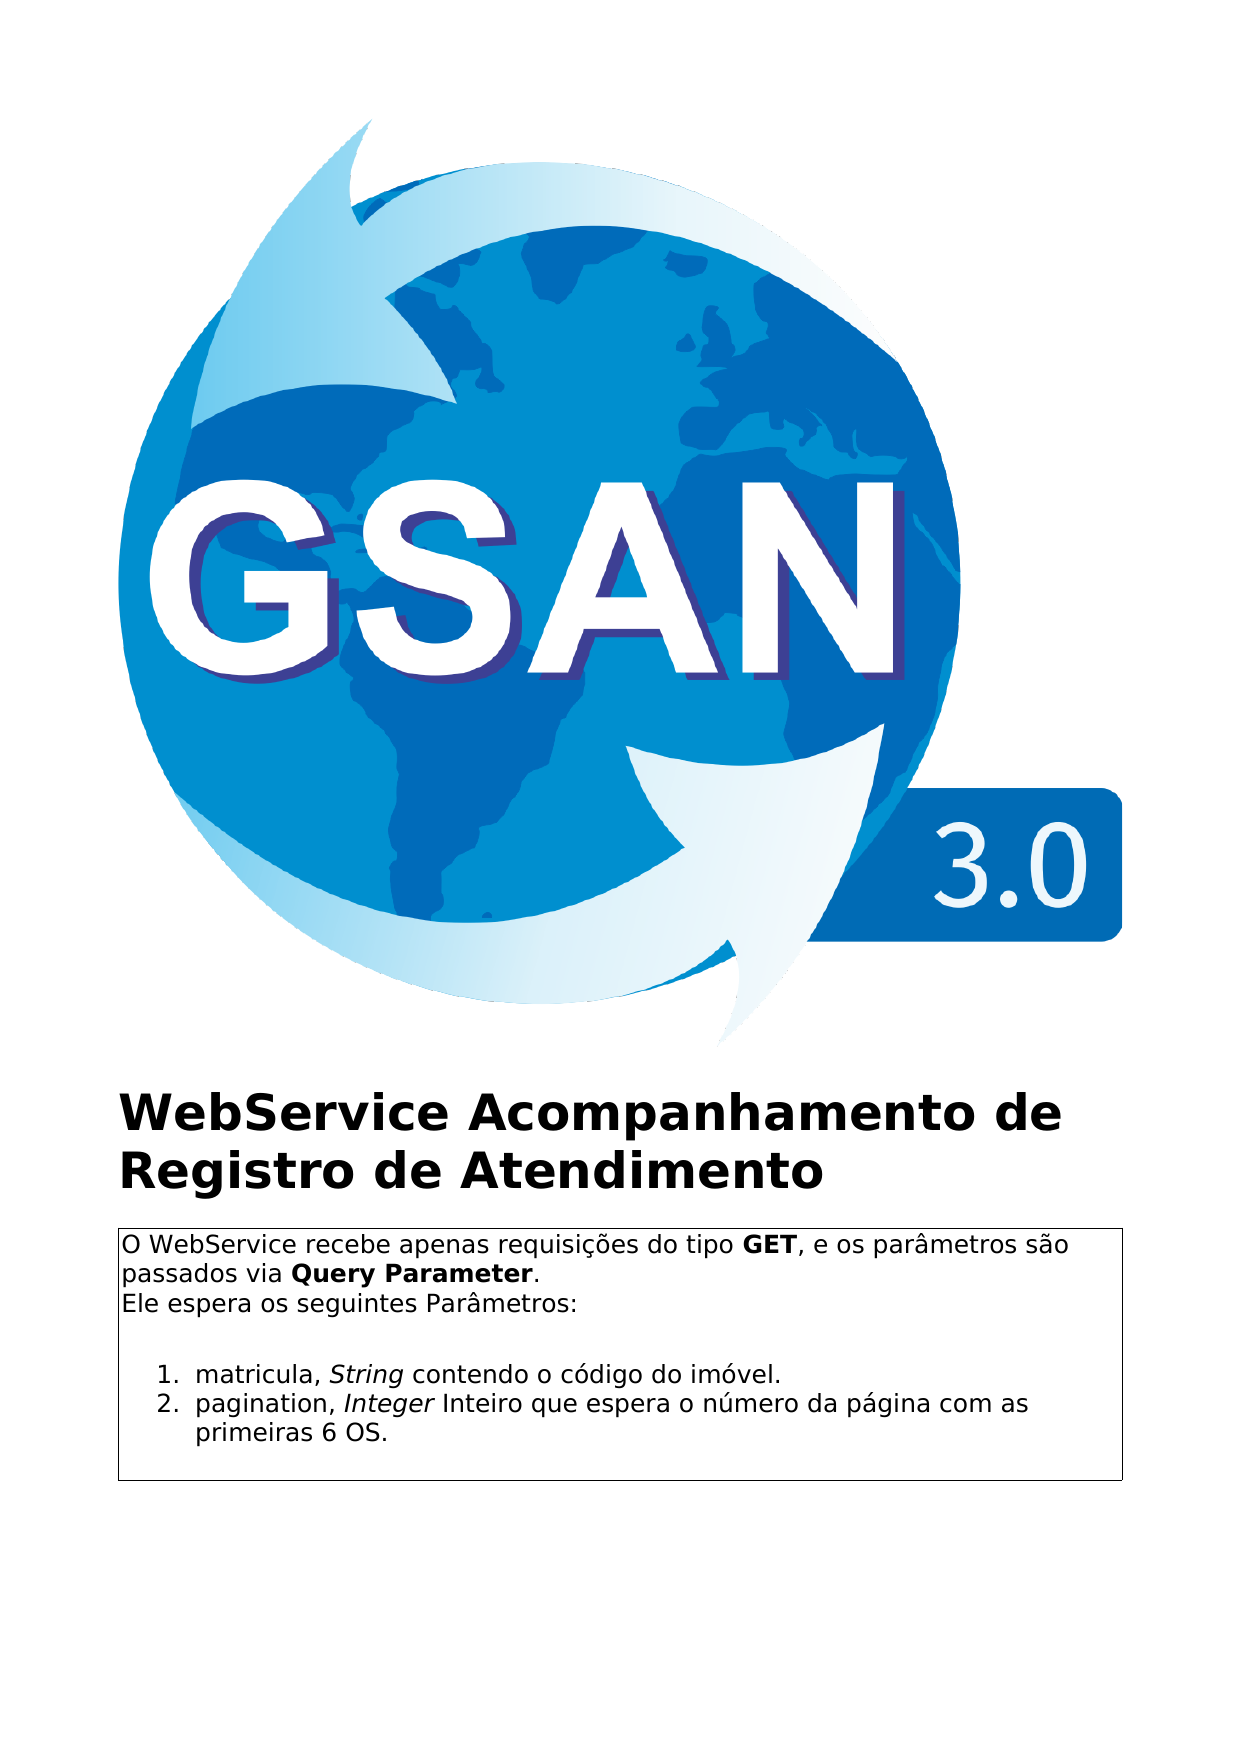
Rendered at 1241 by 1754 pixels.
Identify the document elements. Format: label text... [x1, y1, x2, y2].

subtitle WebService Acompanhamento de Registro de Atendimento [118, 1084, 1122, 1200]
picture [118, 118, 1123, 1047]
table_header O WebService recebe apenas requisições do tipo GET, e os parâmetros são passados via Query Parameter. Ele espera os seguintes Parâmetros: matricula, String contendo o código do imóvel. pagination, Integer Inteiro que espera o número da página com as primeiras 6 OS. [119, 1229, 1122, 1480]
